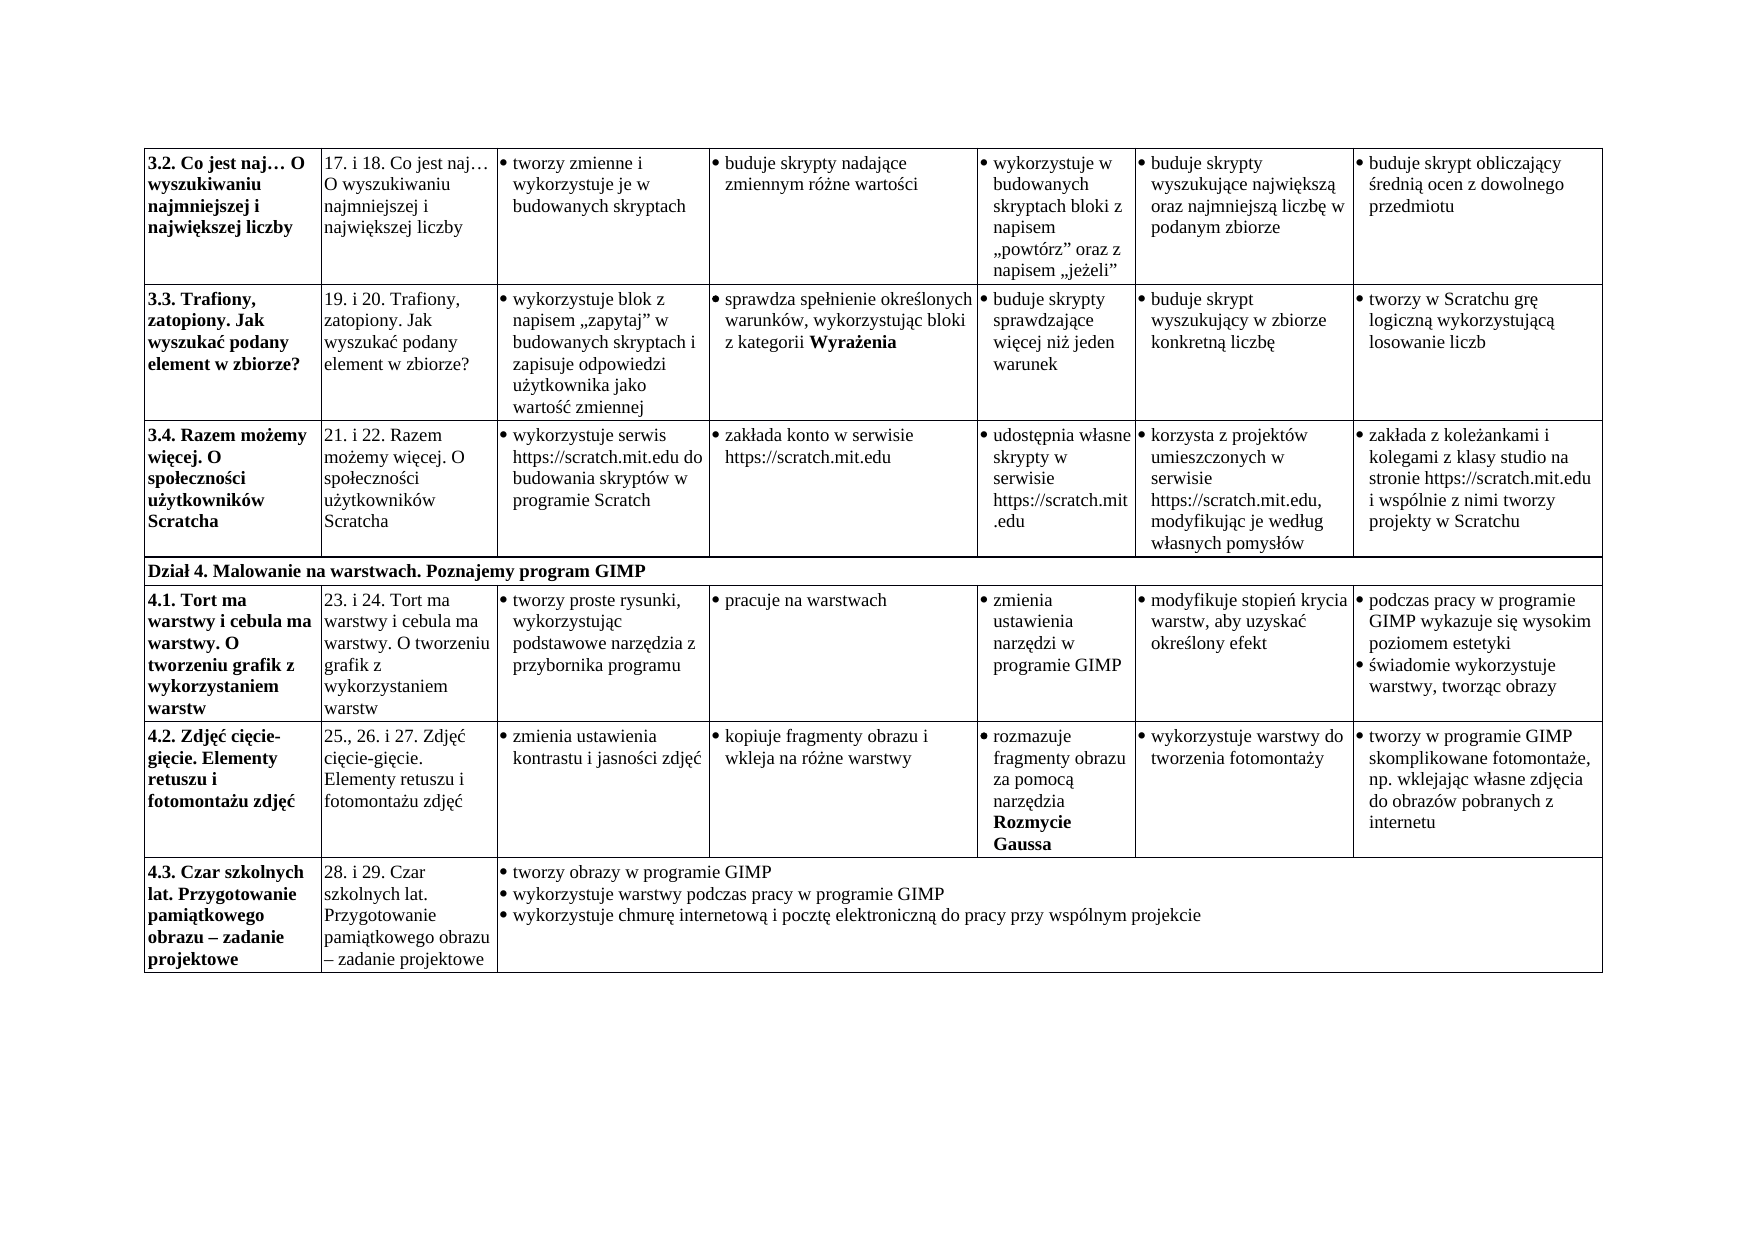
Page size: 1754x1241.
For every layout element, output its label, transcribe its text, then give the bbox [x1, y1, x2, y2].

table_cell 4.1. Tort ma warstwy i cebula ma warstwy. O tworzeniu grafik z wykorzystaniem warstw [145, 586, 321, 721]
table_cell 25., 26. i 27. Zdjęć cięcie-gięcie. Elementy retuszu i fotomontażu zdjęć [322, 722, 497, 857]
table_cell tworzy w programie GIMP skomplikowane fotomontaże, np. wklejając własne zdjęcia do obrazów pobranych z internetu [1354, 722, 1602, 857]
table_cell wykorzystuje blok z napisem „zapytaj” w budowanych skryptach i zapisuje odpowiedzi użytkownika jako wartość zmiennej [498, 285, 709, 420]
table_cell tworzy proste rysunki, wykorzystując podstawowe narzędzia z przybornika programu [498, 586, 709, 721]
table_header wykorzystuje w budowanych skryptach bloki z napisem „powtórz” oraz z napisem „jeżeli” [978, 149, 1135, 284]
table_cell zakłada konto w serwisie https://scratch.mit.edu [710, 421, 977, 556]
table_cell sprawdza spełnienie określonych warunków, wykorzystując bloki z kategorii Wyrażenia [710, 285, 977, 420]
table_cell 3.4. Razem możemy więcej. O społeczności użytkowników Scratcha [145, 421, 321, 556]
table_cell wykorzystuje warstwy do tworzenia fotomontaży [1136, 722, 1353, 857]
table_cell zakłada z koleżankami i kolegami z klasy studio na stronie https://scratch.mit.edu i wspólnie z nimi tworzy projekty w Scratchu [1354, 421, 1602, 556]
table_cell tworzy obrazy w programie GIMP wykorzystuje warstwy podczas pracy w programie GIMP wykorzystuje chmurę internetową i pocztę elektroniczną do pracy przy wspólnym projekcie [498, 858, 1602, 972]
table_cell tworzy w Scratchu grę logiczną wykorzystującą losowanie liczb [1354, 285, 1602, 420]
table_cell 4.2. Zdjęć cięcie-gięcie. Elementy retuszu i fotomontażu zdjęć [145, 722, 321, 857]
table_cell 19. i 20. Trafiony, zatopiony. Jak wyszukać podany element w zbiorze? [322, 285, 497, 420]
table_cell 21. i 22. Razem możemy więcej. O społeczności użytkowników Scratcha [322, 421, 497, 556]
table_header buduje skrypt obliczający średnią ocen z dowolnego przedmiotu [1354, 149, 1602, 284]
table_cell pracuje na warstwach [710, 586, 977, 721]
table_cell 28. i 29. Czar szkolnych lat. Przygotowanie pamiątkowego obrazu – zadanie projektowe [322, 858, 497, 972]
table_cell zmienia ustawienia narzędzi w programie GIMP [978, 586, 1135, 721]
table_header tworzy zmienne i wykorzystuje je w budowanych skryptach [498, 149, 709, 284]
table_cell modyfikuje stopień krycia warstw, aby uzyskać określony efekt [1136, 586, 1353, 721]
table_cell korzysta z projektów umieszczonych w serwisie https://scratch.mit.edu, modyfikując je według własnych pomysłów [1136, 421, 1353, 556]
table_header buduje skrypty nadające zmiennym różne wartości [710, 149, 977, 284]
table_cell buduje skrypty sprawdzające więcej niż jeden warunek [978, 285, 1135, 420]
table_cell podczas pracy w programie GIMP wykazuje się wysokim poziomem estetyki świadomie wykorzystuje warstwy, tworząc obrazy [1354, 586, 1602, 721]
table_cell rozmazuje fragmenty obrazu za pomocą narzędzia Rozmycie Gaussa [978, 722, 1135, 857]
table_cell kopiuje fragmenty obrazu i wkleja na różne warstwy [710, 722, 977, 857]
table_cell 3.3. Trafiony, zatopiony. Jak wyszukać podany element w zbiorze? [145, 285, 321, 420]
table_cell wykorzystuje serwis https://scratch.mit.edu do budowania skryptów w programie Scratch [498, 421, 709, 556]
table_cell buduje skrypt wyszukujący w zbiorze konkretną liczbę [1136, 285, 1353, 420]
table_cell zmienia ustawienia kontrastu i jasności zdjęć [498, 722, 709, 857]
table_header buduje skrypty wyszukujące największą oraz najmniejszą liczbę w podanym zbiorze [1136, 149, 1353, 284]
table_header 17. i 18. Co jest naj… O wyszukiwaniu najmniejszej i największej liczby [322, 149, 497, 284]
table_cell Dział 4. Malowanie na warstwach. Poznajemy program GIMP [145, 558, 1602, 585]
table_header 3.2. Co jest naj… O wyszukiwaniu najmniejszej i największej liczby [145, 149, 321, 284]
table_cell 23. i 24. Tort ma warstwy i cebula ma warstwy. O tworzeniu grafik z wykorzystaniem warstw [322, 586, 497, 721]
table_cell udostępnia własne skrypty w serwisie https://scratch.mit.edu [978, 421, 1135, 556]
table_cell 4.3. Czar szkolnych lat. Przygotowanie pamiątkowego obrazu – zadanie projektowe [145, 858, 321, 972]
